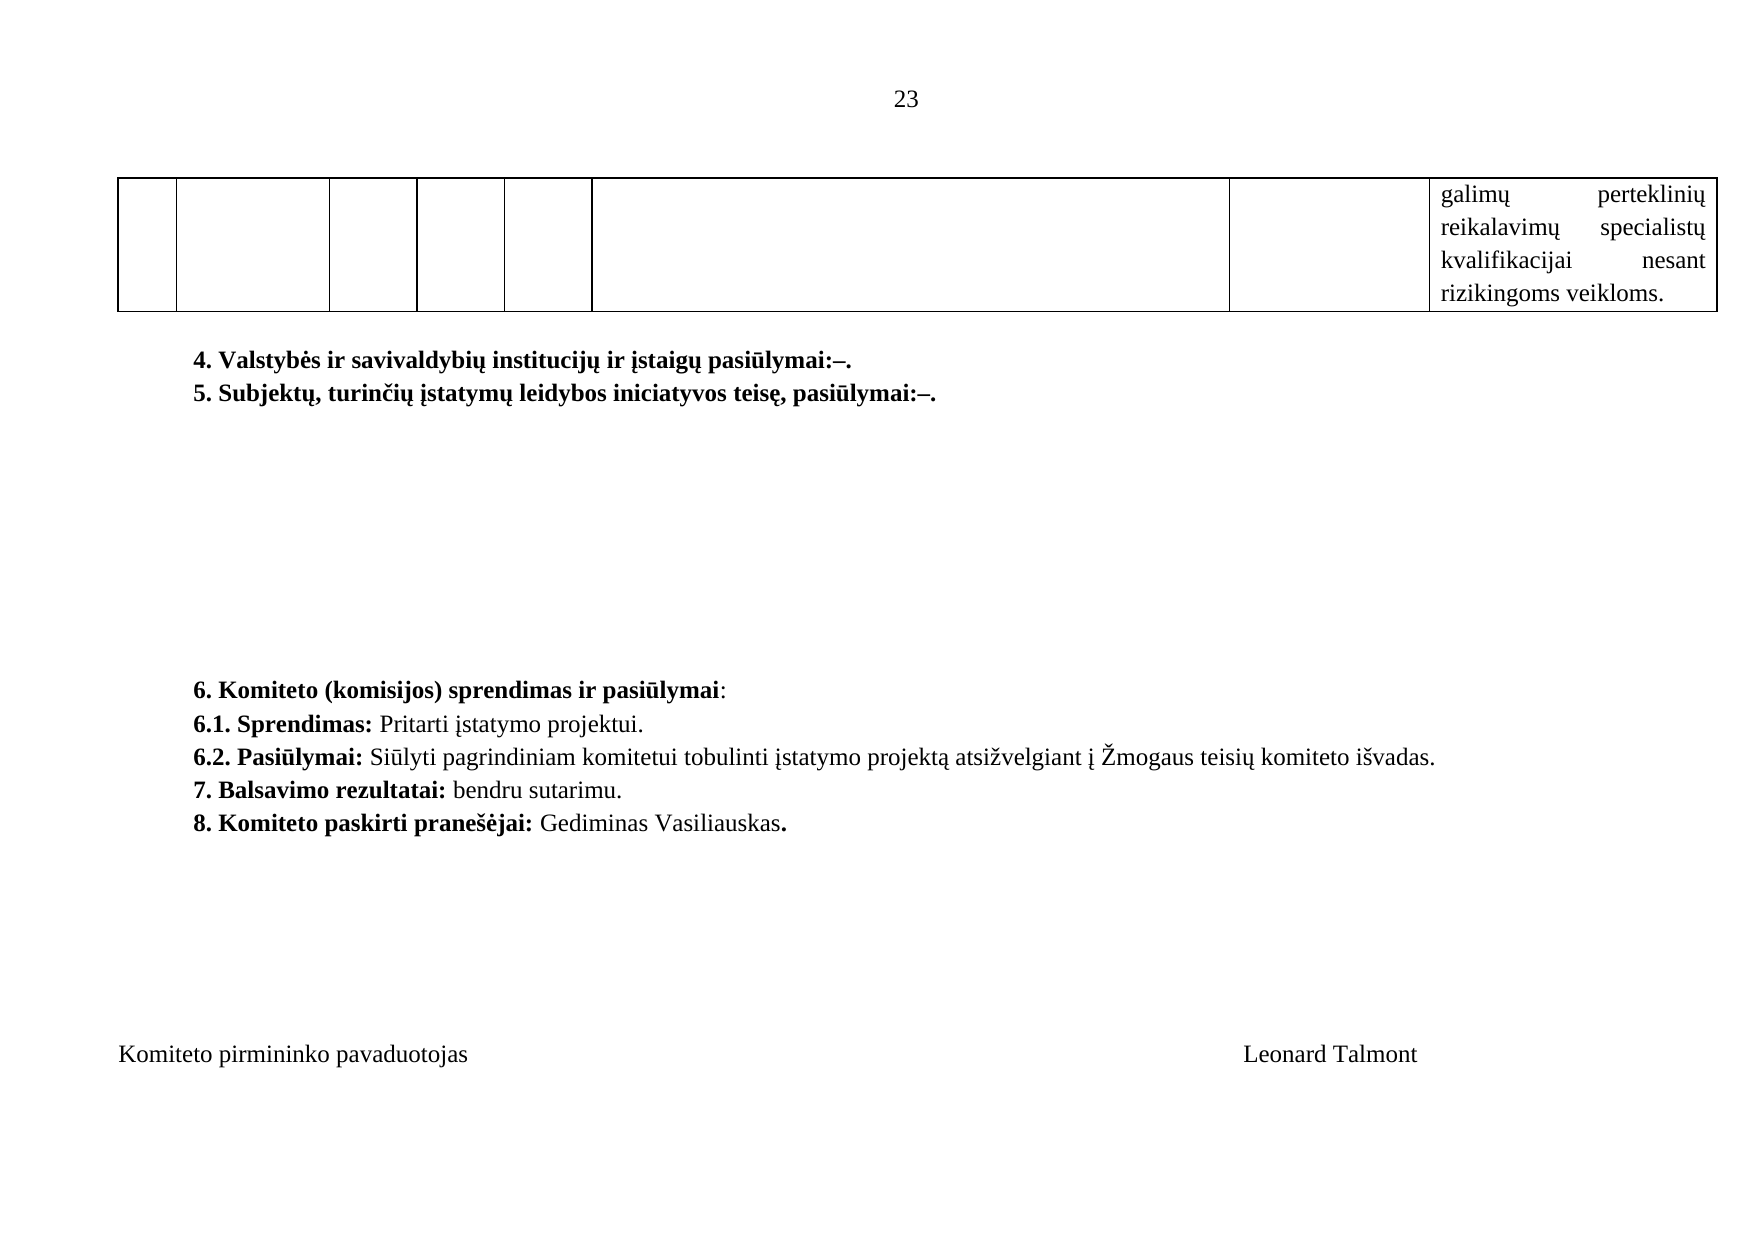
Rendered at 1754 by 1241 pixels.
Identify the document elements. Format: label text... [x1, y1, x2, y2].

table_cell [505, 179, 591, 311]
text 7. Balsavimo rezultatai: bendru sutarimu. [118, 775, 1694, 803]
text 8. Komiteto paskirti pranešėjai: Gediminas Vasiliauskas. [118, 808, 1694, 836]
text 4. Valstybės ir savivaldybių institucijų ir įstaigų pasiūlymai:–. [118, 345, 1694, 374]
table_cell [418, 179, 504, 311]
table_cell [330, 179, 416, 311]
table_cell [177, 179, 329, 311]
table_cell [593, 179, 1229, 311]
table_cell [119, 179, 176, 311]
text 6.2. Pasiūlymai: Siūlyti pagrindiniam komitetui tobulinti įstatymo projektą atsižvelgiant į Žmogaus teisių komiteto išvadas. [118, 742, 1694, 770]
text 6.1. Sprendimas: Pritarti įstatymo projektui. [118, 709, 1694, 737]
text 5. Subjektų, turinčių įstatymų leidybos iniciatyvos teisę, pasiūlymai:–. [118, 378, 1694, 407]
text 6. Komiteto (komisijos) sprendimas ir pasiūlymai: [118, 676, 1694, 704]
text Komiteto pirmininko pavaduotojas Leonard Talmont [118, 1039, 1694, 1068]
table_cell [1230, 179, 1429, 311]
table_cell galimų perteklinių reikalavimų specialistų kvalifikacijai nesant rizikingoms veikloms. [1430, 179, 1716, 311]
